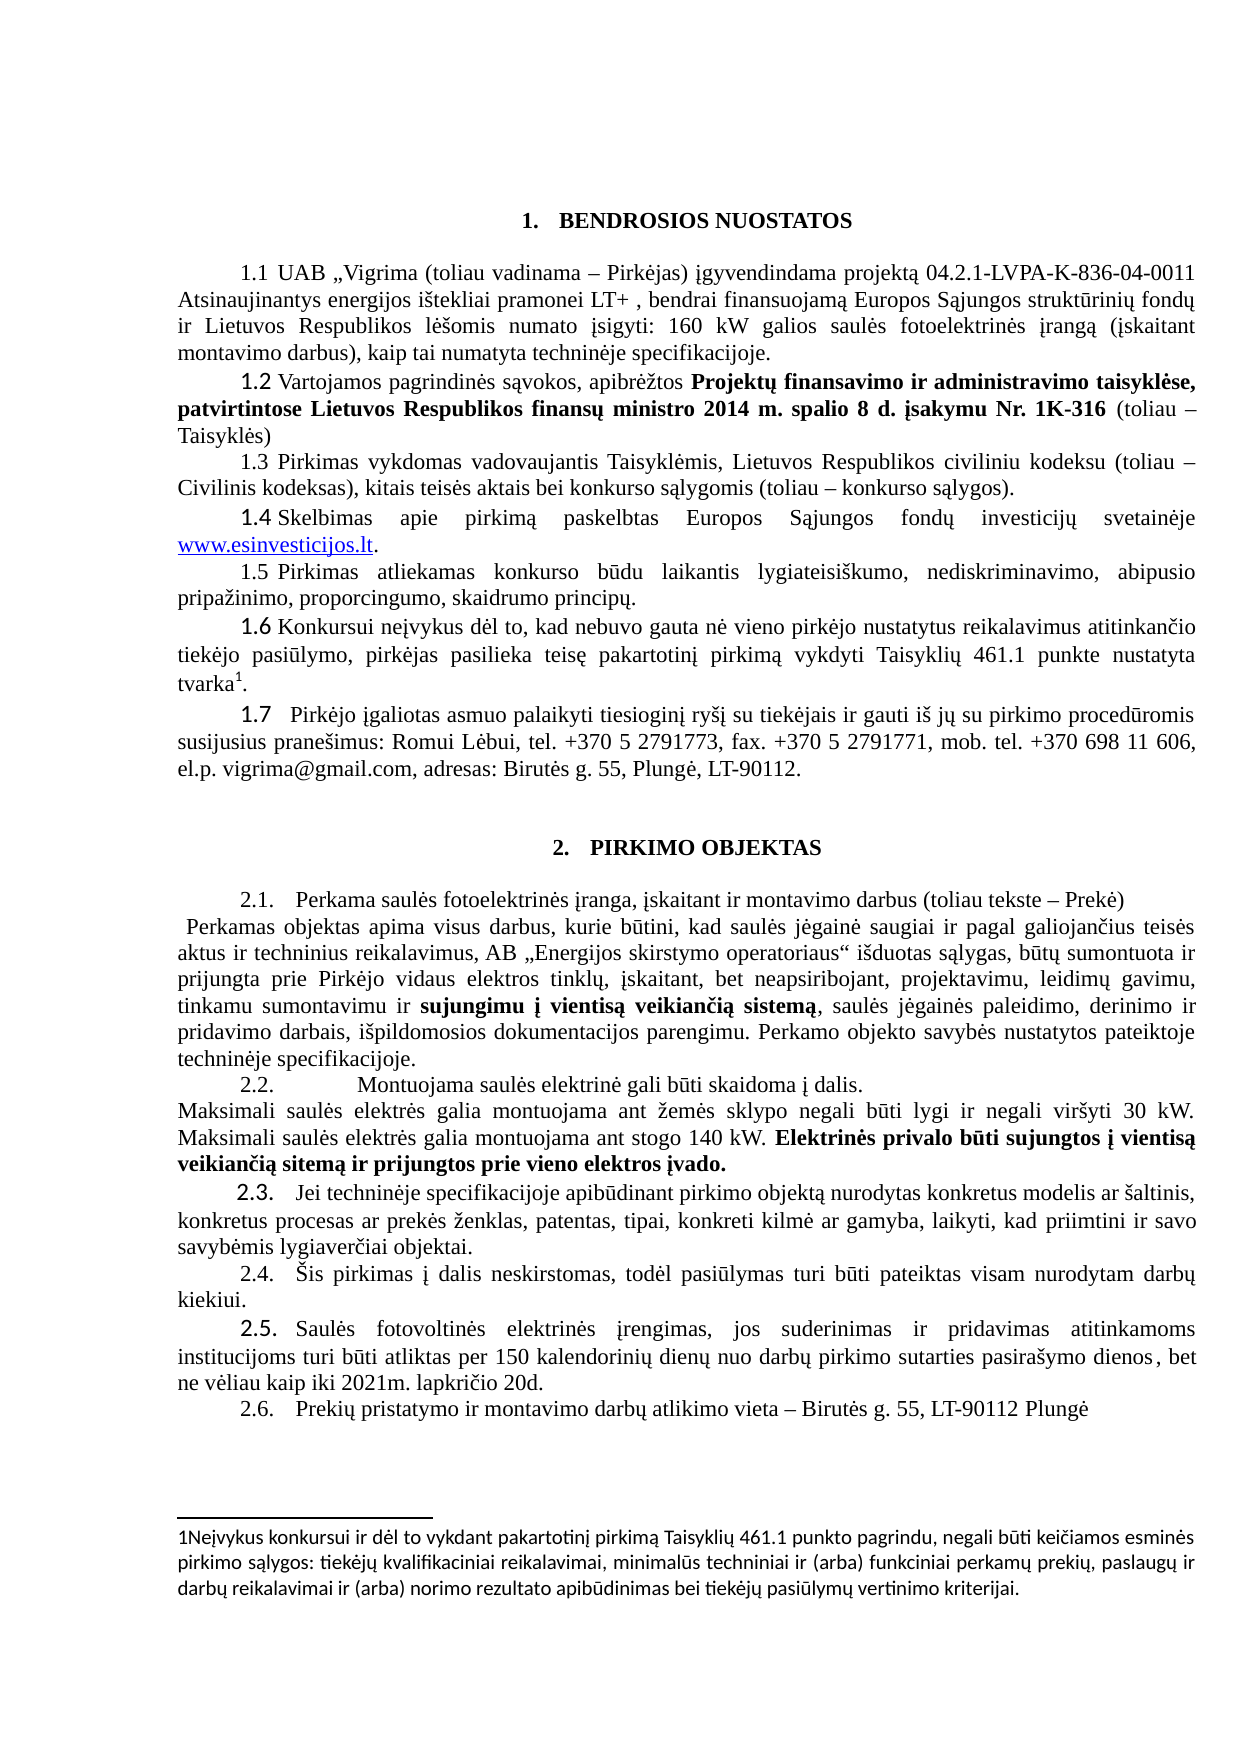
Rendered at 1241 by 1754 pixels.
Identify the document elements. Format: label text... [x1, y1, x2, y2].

list Pirkimas vykdomas vadovaujantis Taisyklėmis, Lietuvos Respublikos civiliniu kodeksu (toliau – Civilinis kodeksas), kitais teisės aktais bei konkurso sąlygomis (toliau – konkurso sąlygos). [177, 448, 1197, 501]
list Montuojama saulės elektrinė gali būti skaidoma į dalis. [240, 1071, 1197, 1097]
list Šis pirkimas į dalis neskirstomas, todėl pasiūlymas turi būti pateiktas visam nurodytam darbų kiekiui. [177, 1259, 1197, 1312]
text Maksimali saulės elektrės galia montuojama ant žemės sklypo negali būti lygi ir negali viršyti 30 kW. Maksimali saulės elektrės galia montuojama ant stogo 140 kW. Elektrinės privalo būti sujungtos į vientisą veikiančią sitemą ir prijungtos prie vieno elektros įvado. [177, 1097, 1197, 1176]
list Prekių pristatymo ir montavimo darbų atlikimo vieta – Birutės g. 55, LT-90112 Plungė [177, 1396, 1197, 1422]
list Pirkėjo įgaliotas asmuo palaikyti tiesioginį ryšį su tiekėjais ir gauti iš jų su pirkimo procedūromis susijusius pranešimus: Romui Lėbui, tel. +370 5 2791773, fax. +370 5 2791771, mob. tel. +370 698 11 606, el.p. vigrima@gmail.com, adresas: Birutės g. 55, Plungė, LT-90112. [177, 698, 1197, 781]
list Neįvykus konkursui ir dėl to vykdant pakartotinį pirkimą Taisyklių 461.1 punkto pagrindu, negali būti keičiamos esminės pirkimo sąlygos: tiekėjų kvalifikaciniai reikalavimai, minimalūs techniniai ir (arba) funkciniai perkamų prekių, paslaugų ir darbų reikalavimai ir (arba) norimo rezultato apibūdinimas bei tiekėjų pasiūlymų vertinimo kriterijai. [177, 1524, 1197, 1600]
list Skelbimas apie pirkimą paskelbtas Europos Sąjungos fondų investicijų svetainėje www.esinvesticijos.lt. [177, 501, 1197, 558]
list Vartojamos pagrindinės sąvokos, apibrėžtos Projektų finansavimo ir administravimo taisyklėse, patvirtintose Lietuvos Respublikos finansų ministro 2014 m. spalio 8 d. įsakymu Nr. 1K-316 (toliau – Taisyklės) [177, 365, 1197, 448]
list Perkama saulės fotoelektrinės įranga, įskaitant ir montavimo darbus (toliau tekste – Prekė) [177, 886, 1197, 913]
list Konkursui neįvykus dėl to, kad nebuvo gauta nė vieno pirkėjo nustatytus reikalavimus atitinkančio tiekėjo pasiūlymo, pirkėjas pasilieka teisę pakartotinį pirkimą vykdyti Taisyklių 461.1 punkte nustatyta tvarka. [177, 610, 1197, 698]
list Saulės fotovoltinės elektrinės įrengimas, jos suderinimas ir pridavimas atitinkamoms institucijoms turi būti atliktas per 150 kalendorinių dienų nuo darbų pirkimo sutarties pasirašymo dienos, bet ne vėliau kaip iki 2021m. lapkričio 20d. [177, 1312, 1197, 1396]
subtitle PIRKIMO OBJEKTAS [177, 834, 1197, 860]
subtitle BENDROSIOS NUOSTATOS [177, 207, 1197, 233]
list Jei techninėje specifikacijoje apibūdinant pirkimo objektą nurodytas konkretus modelis ar šaltinis, konkretus procesas ar prekės ženklas, patentas, tipai, konkreti kilmė ar gamyba, laikyti, kad priimtini ir savo savybėmis lygiaverčiai objektai. [177, 1176, 1197, 1259]
text Perkamas objektas apima visus darbus, kurie būtini, kad saulės jėgainė saugiai ir pagal galiojančius teisės aktus ir techninius reikalavimus, AB „Energijos skirstymo operatoriaus“ išduotas sąlygas, būtų sumontuota ir prijungta prie Pirkėjo vidaus elektros tinklų, įskaitant, bet neapsiribojant, projektavimu, leidimų gavimu, tinkamu sumontavimu ir sujungimu į vientisą veikiančią sistemą, saulės jėgainės paleidimo, derinimo ir pridavimo darbais, išpildomosios dokumentacijos parengimu. Perkamo objekto savybės nustatytos pateiktoje techninėje specifikacijoje. [177, 913, 1197, 1071]
list UAB „Vigrima (toliau vadinama – Pirkėjas) įgyvendindama projektą 04.2.1-LVPA-K-836-04-0011 Atsinaujinantys energijos ištekliai pramonei LT+ , bendrai finansuojamą Europos Sąjungos struktūrinių fondų ir Lietuvos Respublikos lėšomis numato įsigyti: 160 kW galios saulės fotoelektrinės įrangą (įskaitant montavimo darbus), kaip tai numatyta techninėje specifikacijoje. [177, 259, 1197, 365]
list Pirkimas atliekamas konkurso būdu laikantis lygiateisiškumo, nediskriminavimo, abipusio pripažinimo, proporcingumo, skaidrumo principų. [177, 558, 1197, 610]
